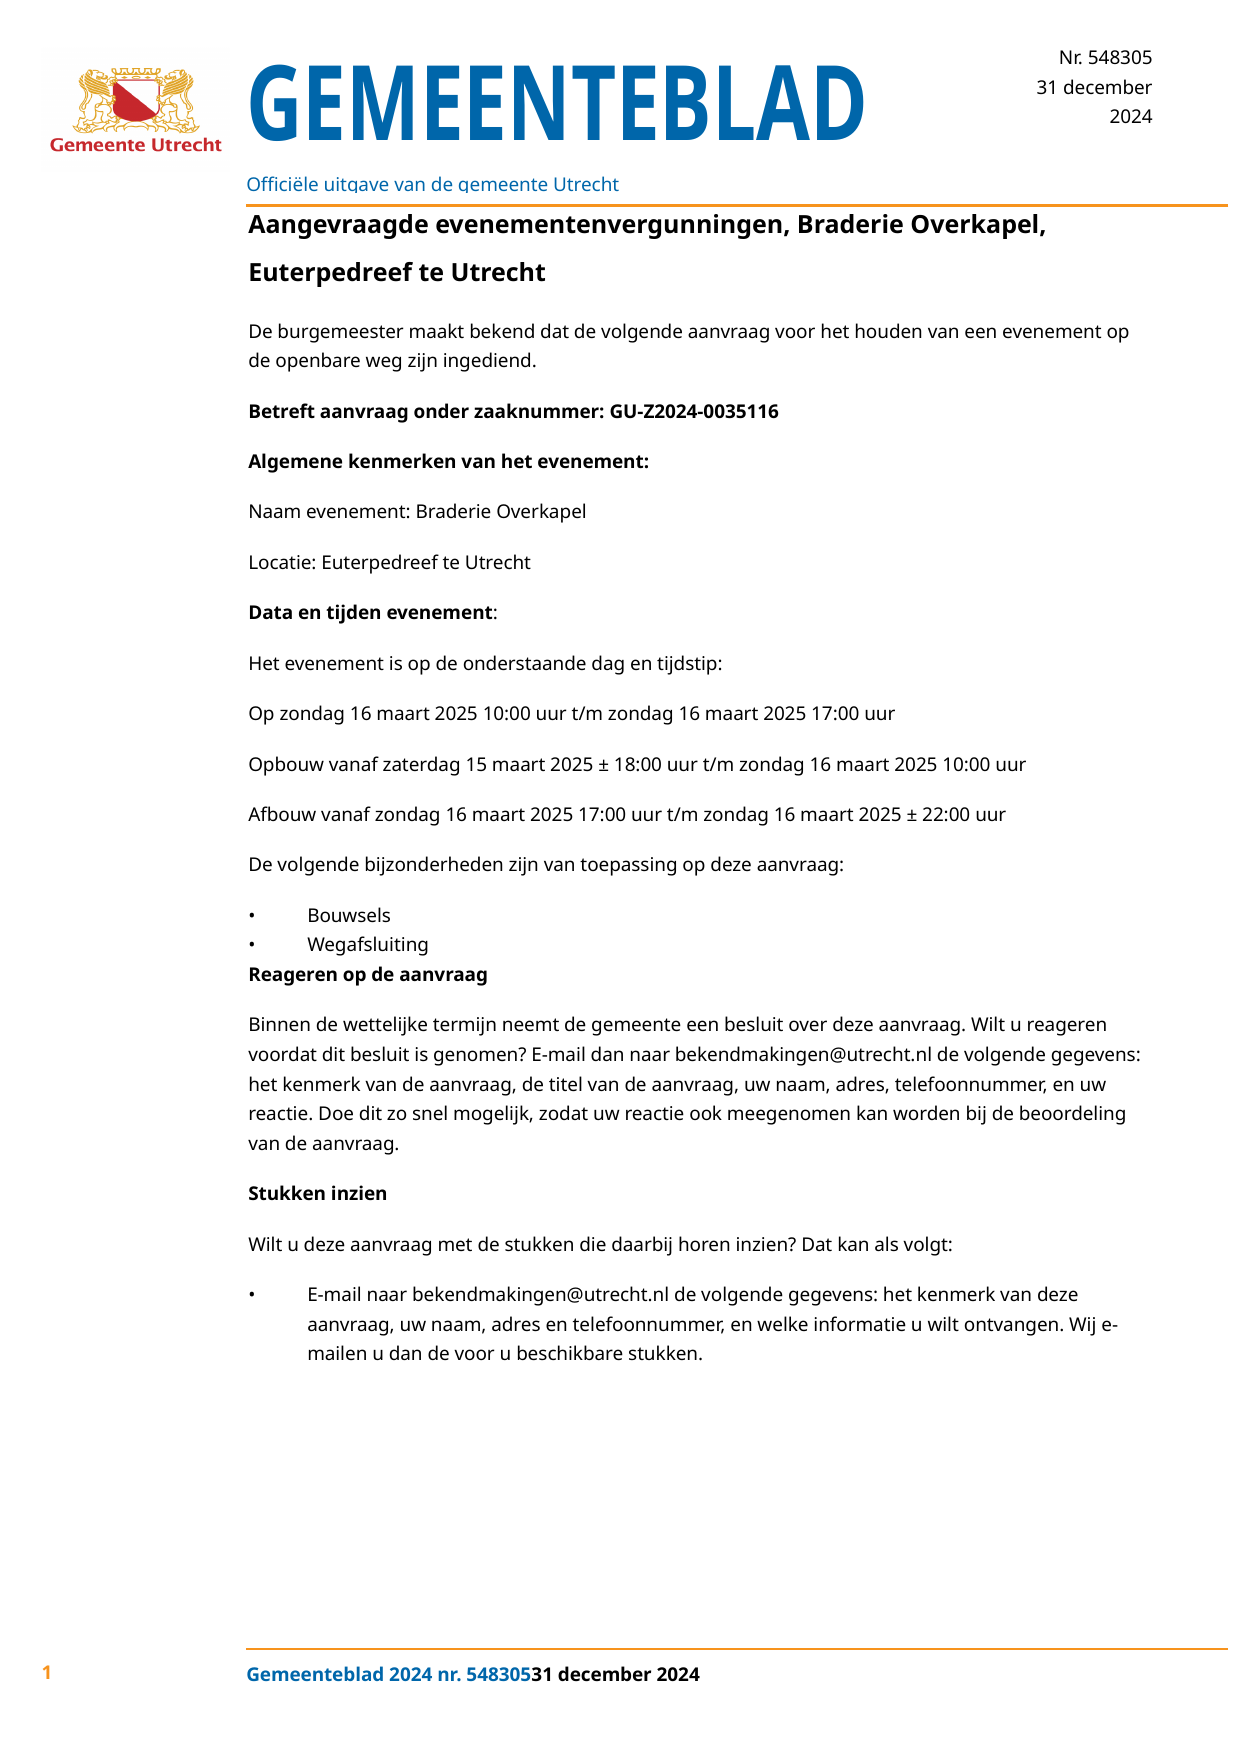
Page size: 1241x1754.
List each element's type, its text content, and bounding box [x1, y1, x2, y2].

text Wilt u deze aanvraag met de stukken die daarbij horen inzien? Dat kan als volgt: [248, 1231, 1152, 1257]
picture [41, 47, 231, 172]
text Algemene kenmerken van het evenement: [248, 448, 1152, 474]
text Naam evenement: Braderie Overkapel [248, 499, 1152, 524]
text Data en tijden evenement: [248, 599, 1152, 625]
text Het evenement is op de onderstaande dag en tijdstip: [248, 650, 1152, 676]
text Locatie: Euterpedreef te Utrecht [248, 549, 1152, 575]
text Reageren op de aanvraag [248, 961, 1152, 987]
text Afbouw vanaf zondag 16 maart 2025 17:00 uur t/m zondag 16 maart 2025 ± 22:00 uur [248, 801, 1152, 827]
text Stukken inzien [248, 1180, 1152, 1206]
text Op zondag 16 maart 2025 10:00 uur t/m zondag 16 maart 2025 17:00 uur [248, 700, 1152, 726]
list E-mail naar bekendmakingen@utrecht.nl de volgende gegevens: het kenmerk van deze aanvraag, uw naam, adres en telefoonnummer, en welke informatie u wilt ontvangen. Wij e-mailen u dan de voor u beschikbare stukken. [248, 1281, 1152, 1366]
list Wegafsluiting [248, 932, 1152, 957]
text Betreft aanvraag onder zaaknummer: GU-Z2024-0035116 [248, 398, 1152, 424]
text De burgemeester maakt bekend dat de volgende aanvraag voor het houden van een evenement op de openbare weg zijn ingediend. [248, 318, 1152, 373]
text Aangevraagde evenementenvergunningen, Braderie Overkapel, Euterpedreef te Utrecht [248, 207, 1152, 288]
list Bouwsels [248, 902, 1152, 928]
text Binnen de wettelijke termijn neemt de gemeente een besluit over deze aanvraag. Wilt u reageren voordat dit besluit is genomen? E-mail dan naar bekendmakingen@utrecht.nl de volgende gegevens: het kenmerk van de aanvraag, de titel van de aanvraag, uw naam, adres, telefoonnummer, en uw reactie. Doe dit zo snel mogelijk, zodat uw reactie ook meegenomen kan worden bij de beoordeling van de aanvraag. [248, 1012, 1152, 1156]
text Opbouw vanaf zaterdag 15 maart 2025 ± 18:00 uur t/m zondag 16 maart 2025 10:00 uur [248, 751, 1152, 777]
text De volgende bijzonderheden zijn van toepassing op deze aanvraag: [248, 852, 1152, 877]
